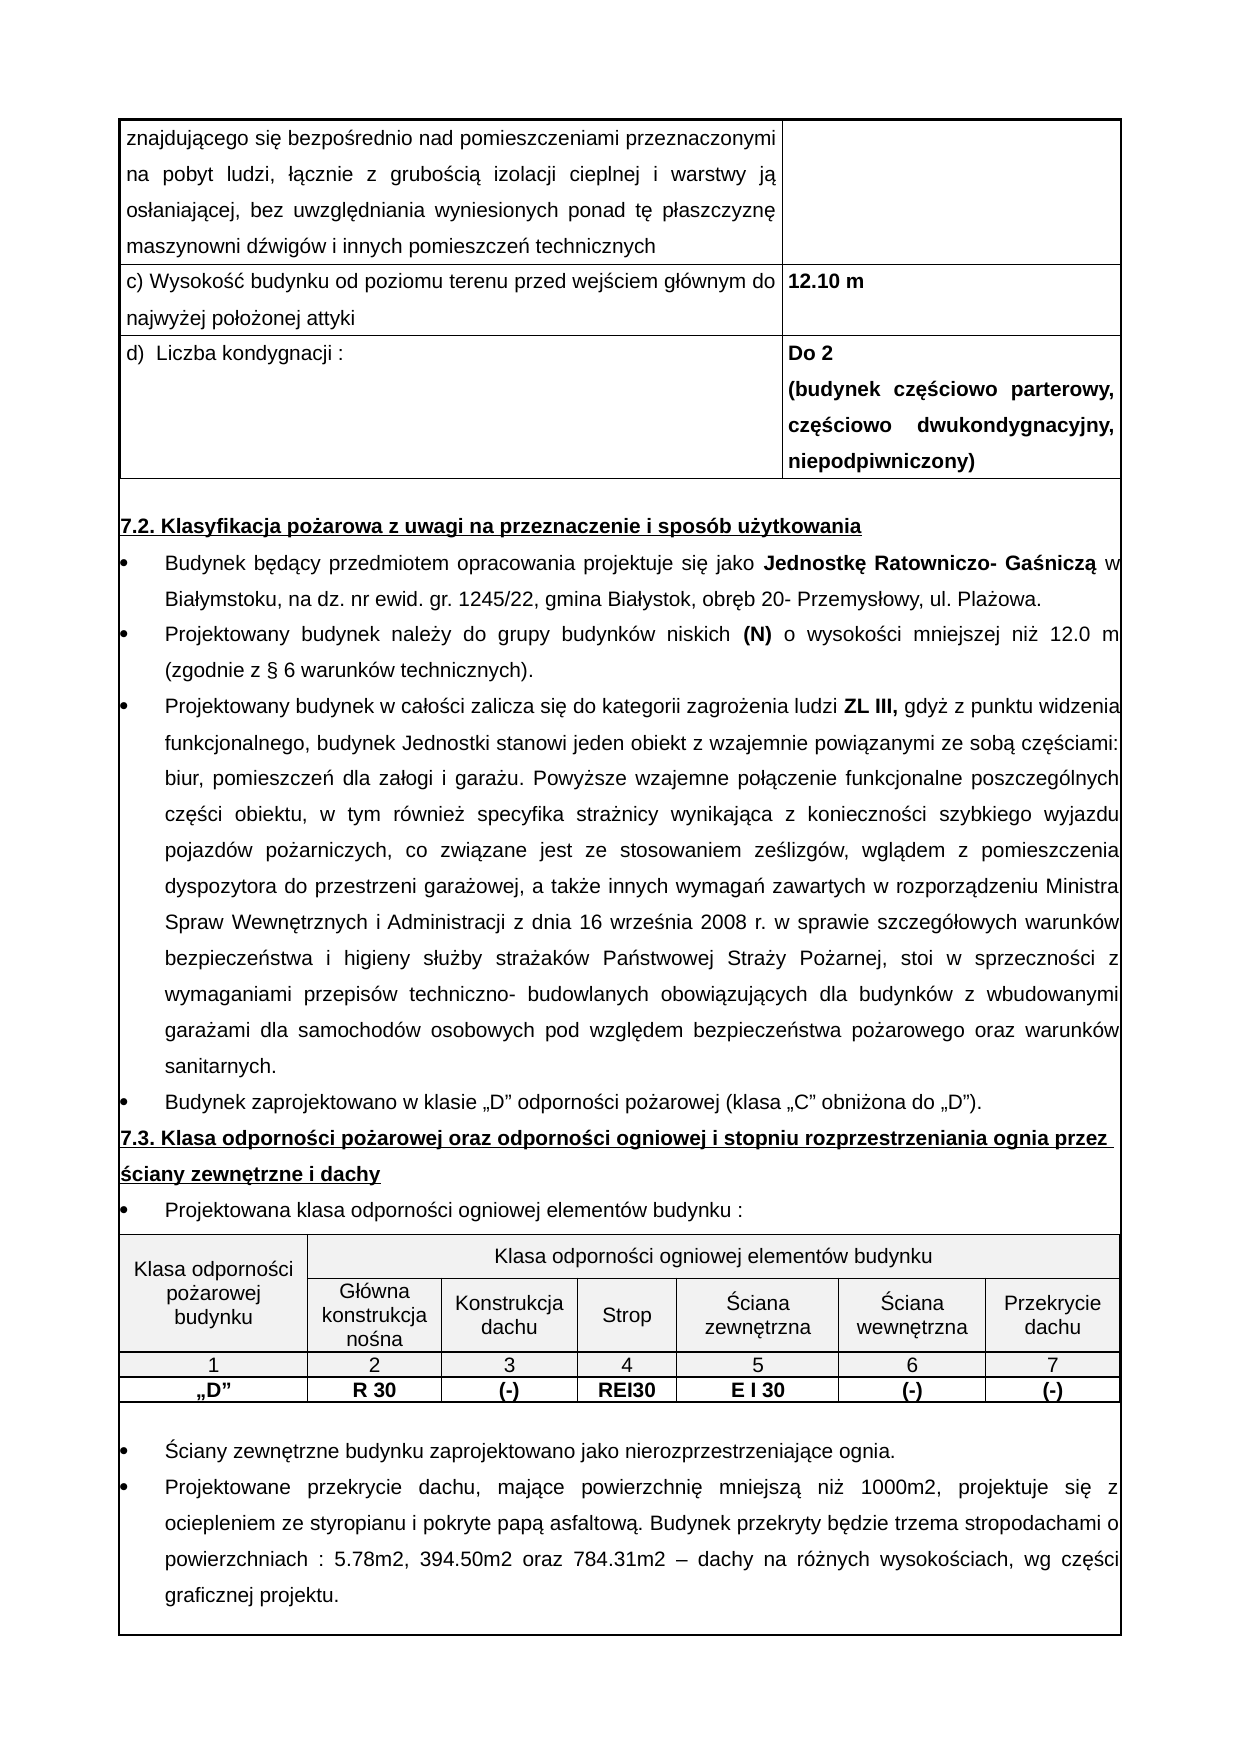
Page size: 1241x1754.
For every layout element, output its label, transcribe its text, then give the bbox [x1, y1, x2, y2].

table_cell znajdującego się bezpośrednio nad pomieszczeniami przeznaczonymi na pobyt ludzi, łącznie z grubością izolacji cieplnej i warstwy ją osłaniającej, bez uwzględniania wyniesionych ponad tę płaszczyznę maszynowni dźwigów i innych pomieszczeń technicznych [121, 121, 782, 263]
table_cell Konstrukcja dachu [442, 1279, 577, 1351]
table_cell R 30 [308, 1378, 441, 1401]
list Budynek będący przedmiotem opracowania projektuje się jako Jednostkę Ratowniczo- Gaśniczą w Białymstoku, na dz. nr ewid. gr. 1245/22, gmina Białystok, obręb 20- Przemysłowy, ul. Plażowa. [120, 550, 1120, 610]
text 7.3. Klasa odporności pożarowej oraz odporności ogniowej i stopniu rozprzestrzeniania ognia przez ściany zewnętrzne i dachy [120, 1126, 1120, 1186]
table_cell 7 [986, 1353, 1119, 1376]
table_cell Ściana zewnętrzna [677, 1279, 838, 1351]
table_cell 4 [578, 1353, 676, 1376]
table_cell 3 [442, 1353, 577, 1376]
table_cell Główna konstrukcja nośna [308, 1279, 441, 1351]
list Ściany zewnętrzne budynku zaprojektowano jako nierozprzestrzeniające ognia. [120, 1438, 1120, 1462]
table_cell d) Liczba kondygnacji : [121, 336, 782, 478]
table_cell (-) [986, 1378, 1119, 1401]
table_header Klasa odporności ogniowej elementów budynku [308, 1235, 1119, 1278]
table_cell (-) [442, 1378, 577, 1401]
list Projektowany budynek należy do grupy budynków niskich (N) o wysokości mniejszej niż 12.0 m (zgodnie z § 6 warunków technicznych). [120, 622, 1120, 682]
list Projektowany budynek w całości zalicza się do kategorii zagrożenia ludzi ZL III, gdyż z punktu widzenia funkcjonalnego, budynek Jednostki stanowi jeden obiekt z wzajemnie powiązanymi ze sobą częściami: biur, pomieszczeń dla załogi i garażu. Powyższe wzajemne połączenie funkcjonalne poszczególnych części obiektu, w tym również specyfika strażnicy wynikająca z konieczności szybkiego wyjazdu pojazdów pożarniczych, co związane jest ze stosowaniem ześlizgów, wglądem z pomieszczenia dyspozytora do przestrzeni garażowej, a także innych wymagań zawartych w rozporządzeniu Ministra Spraw Wewnętrznych i Administracji z dnia 16 września 2008 r. w sprawie szczegółowych warunków bezpieczeństwa i higieny służby strażaków Państwowej Straży Pożarnej, stoi w sprzeczności z wymaganiami przepisów techniczno- budowlanych obowiązujących dla budynków z wbudowanymi garażami dla samochodów osobowych pod względem bezpieczeństwa pożarowego oraz warunków sanitarnych. [120, 694, 1120, 1078]
table_cell Przekrycie dachu [986, 1279, 1119, 1351]
table_cell (-) [839, 1378, 985, 1401]
table_cell REI30 [578, 1378, 676, 1401]
list Budynek zaprojektowano w klasie „D” odporności pożarowej (klasa „C” obniżona do „D”). [120, 1090, 1120, 1114]
table_cell 6 [839, 1353, 985, 1376]
table_cell E I 30 [677, 1378, 838, 1401]
table_cell 5 [677, 1353, 838, 1376]
table_cell 1 [120, 1353, 307, 1376]
table_cell 2 [308, 1353, 441, 1376]
table_cell 12.10 m [783, 265, 1120, 335]
table_cell c) Wysokość budynku od poziomu terenu przed wejściem głównym do najwyżej położonej attyki [121, 265, 782, 335]
table_cell [783, 121, 1120, 263]
table_cell Strop [578, 1279, 676, 1351]
table_cell Ściana wewnętrzna [839, 1279, 985, 1351]
list Projektowane przekrycie dachu, mające powierzchnię mniejszą niż 1000m2, projektuje się z ociepleniem ze styropianu i pokryte papą asfaltową. Budynek przekryty będzie trzema stropodachami o powierzchniach : 5.78m2, 394.50m2 oraz 784.31m2 – dachy na różnych wysokościach, wg części graficznej projektu. [120, 1474, 1120, 1606]
table_cell Do 2 (budynek częściowo parterowy, częściowo dwukondygnacyjny, niepodpiwniczony) [783, 336, 1120, 478]
list Projektowana klasa odporności ogniowej elementów budynku : [120, 1198, 1120, 1222]
text 7.2. Klasyfikacja pożarowa z uwagi na przeznaczenie i sposób użytkowania [120, 514, 1120, 538]
table_header Klasa odporności pożarowej budynku [120, 1235, 307, 1351]
table_cell „D” [120, 1378, 307, 1401]
